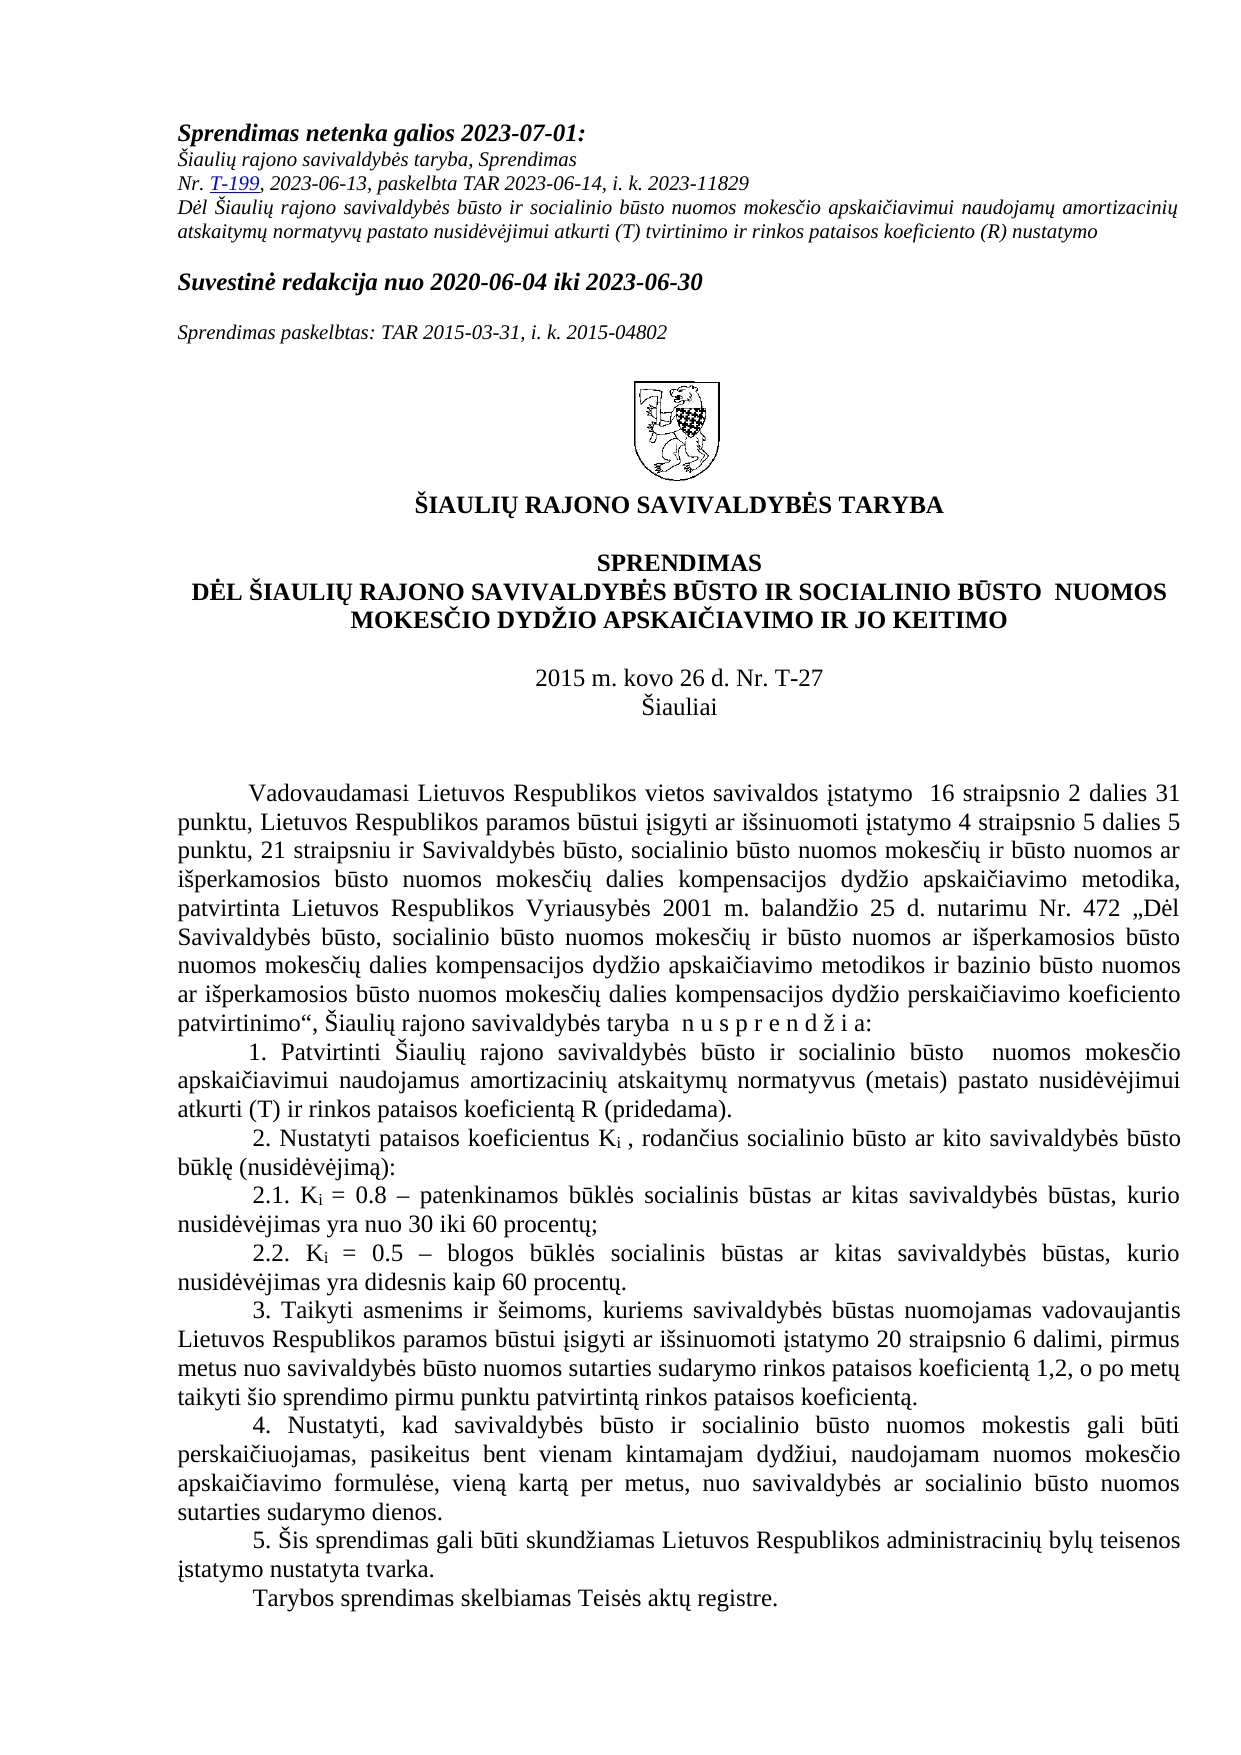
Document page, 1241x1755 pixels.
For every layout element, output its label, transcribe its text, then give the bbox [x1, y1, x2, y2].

text Šiauliai [177, 692, 1181, 721]
text 3. Taikyti asmenims ir šeimoms, kuriems savivaldybės būstas nuomojamas vadovaujantis Lietuvos Respublikos paramos būstui įsigyti ar išsinuomoti įstatymo 20 straipsnio 6 dalimi, pirmus metus nuo savivaldybės būsto nuomos sutarties sudarymo rinkos pataisos koeficientą 1,2, o po metų taikyti šio sprendimo pirmu punktu patvirtintą rinkos pataisos koeficientą. [177, 1296, 1181, 1411]
text 5. Šis sprendimas gali būti skundžiamas Lietuvos Respublikos administracinių bylų teisenos įstatymo nustatyta tvarka. [177, 1526, 1181, 1583]
text DĖL ŠIAULIŲ RAJONO SAVIVALDYBĖS BŪSTO IR SOCIALINIO BŪSTO NUOMOS MOKESČIO DYDŽIO APSKAIČIAVIMO IR JO KEITIMO [177, 577, 1181, 634]
text 2.2. Ki = 0.5 – blogos būklės socialinis būstas ar kitas savivaldybės būstas, kurio nusidėvėjimas yra didesnis kaip 60 procentų. [177, 1238, 1181, 1296]
text Tarybos sprendimas skelbiamas Teisės aktų registre. [177, 1583, 1181, 1612]
text Sprendimas paskelbtas: TAR 2015-03-31, i. k. 2015-04802 [177, 320, 1181, 344]
text Vadovaudamasi Lietuvos Respublikos vietos savivaldos įstatymo 16 straipsnio 2 dalies 31 punktu, Lietuvos Respublikos paramos būstui įsigyti ar išsinuomoti įstatymo 4 straipsnio 5 dalies 5 punktu, 21 straipsniu ir Savivaldybės būsto, socialinio būsto nuomos mokesčių ir būsto nuomos ar išperkamosios būsto nuomos mokesčių dalies kompensacijos dydžio apskaičiavimo metodika, patvirtinta Lietuvos Respublikos Vyriausybės 2001 m. balandžio 25 d. nutarimu Nr. 472 „Dėl Savivaldybės būsto, socialinio būsto nuomos mokesčių ir būsto nuomos ar išperkamosios būsto nuomos mokesčių dalies kompensacijos dydžio apskaičiavimo metodikos ir bazinio būsto nuomos ar išperkamosios būsto nuomos mokesčių dalies kompensacijos dydžio perskaičiavimo koeficiento patvirtinimo“, Šiaulių rajono savivaldybės taryba n u s p r e n d ž i a: [177, 778, 1181, 1037]
text Sprendimas netenka galios 2023-07-01: [177, 118, 1181, 147]
text 2. Nustatyti pataisos koeficientus Ki , rodančius socialinio būsto ar kito savivaldybės būsto būklę (nusidėvėjimą): [177, 1123, 1181, 1181]
text Dėl Šiaulių rajono savivaldybės būsto ir socialinio būsto nuomos mokesčio apskaičiavimui naudojamų amortizacinių atskaitymų normatyvų pastato nusidėvėjimui atkurti (T) tvirtinimo ir rinkos pataisos koeficiento (R) nustatymo [177, 195, 1181, 243]
text ŠIAULIŲ RAJONO SAVIVALDYBĖS TARYBA [177, 491, 1181, 519]
text Šiaulių rajono savivaldybės taryba, Sprendimas [177, 147, 1181, 171]
text SPRENDIMAS [177, 548, 1181, 577]
text Nr. T-199, 2023-06-13, paskelbta TAR 2023-06-14, i. k. 2023-11829 [177, 171, 1181, 195]
text 1. Patvirtinti Šiaulių rajono savivaldybės būsto ir socialinio būsto nuomos mokesčio apskaičiavimui naudojamus amortizacinių atskaitymų normatyvus (metais) pastato nusidėvėjimui atkurti (T) ir rinkos pataisos koeficientą R (pridedama). [177, 1037, 1181, 1123]
text Suvestinė redakcija nuo 2020-06-04 iki 2023-06-30 [177, 267, 1181, 296]
text 2.1. Ki = 0.8 – patenkinamos būklės socialinis būstas ar kitas savivaldybės būstas, kurio nusidėvėjimas yra nuo 30 iki 60 procentų; [177, 1181, 1181, 1238]
text 2015 m. kovo 26 d. Nr. T-27 [177, 663, 1181, 692]
text 4. Nustatyti, kad savivaldybės būsto ir socialinio būsto nuomos mokestis gali būti perskaičiuojamas, pasikeitus bent vienam kintamajam dydžiui, naudojamam nuomos mokesčio apskaičiavimo formulėse, vieną kartą per metus, nuo savivaldybės ar socialinio būsto nuomos sutarties sudarymo dienos. [177, 1411, 1181, 1526]
